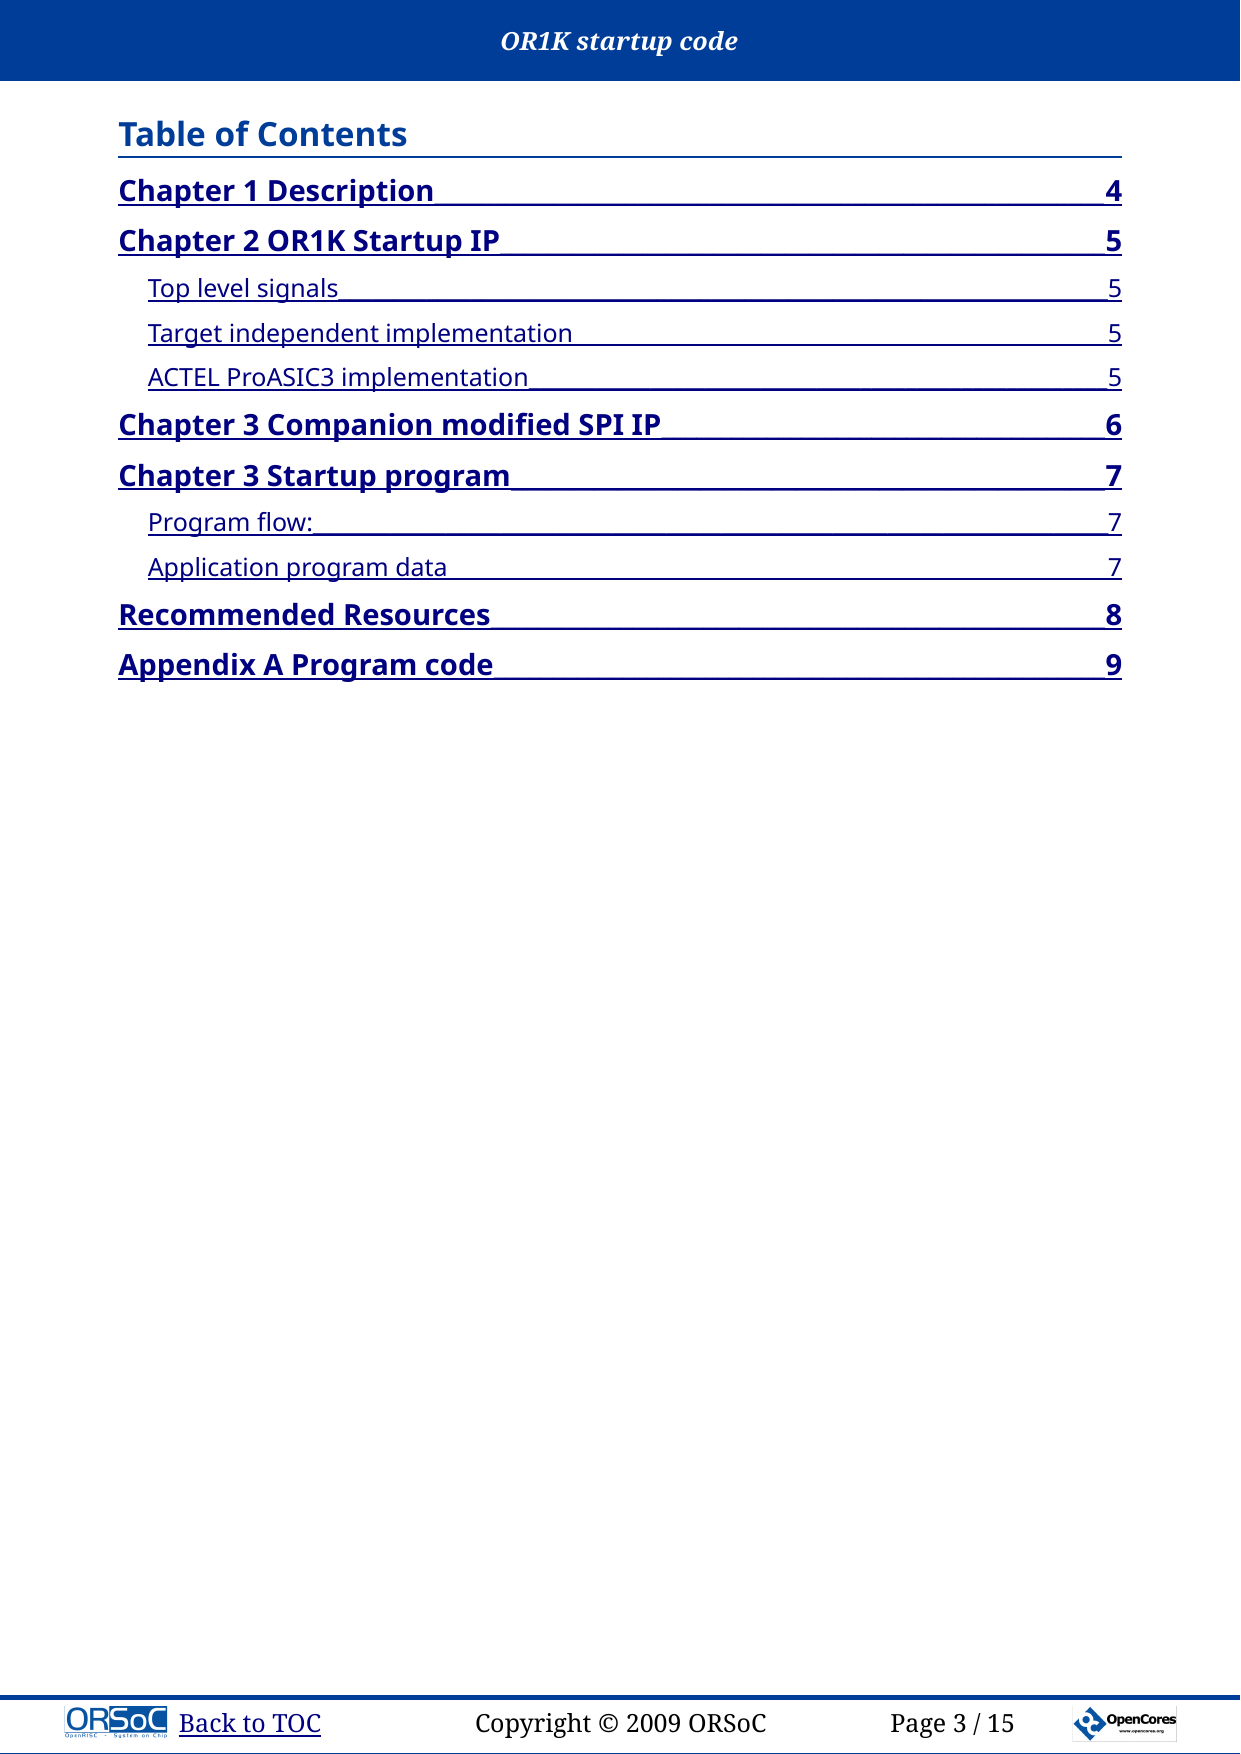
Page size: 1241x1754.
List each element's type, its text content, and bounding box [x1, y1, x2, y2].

text [118, 440, 1122, 444]
text Appendix A Program code 9 [118, 644, 1122, 678]
text Chapter 3 Startup program 7 [118, 455, 1122, 488]
text [118, 680, 1122, 684]
text [118, 256, 1122, 260]
text Chapter 2 OR1K Startup IP 5 [118, 221, 1122, 254]
text [118, 206, 1122, 210]
picture [1072, 1706, 1177, 1742]
text Chapter 3 Companion modified SPI IP 6 [118, 404, 1122, 438]
text [118, 490, 1122, 494]
text Application program data 7 [148, 549, 1122, 578]
text [118, 630, 1122, 634]
text Top level signals 5 [148, 271, 1122, 300]
picture [64, 1706, 168, 1738]
subtitle Table of Contents [118, 111, 1122, 156]
text Recommended Resources 8 [118, 594, 1122, 628]
text Target independent implementation 5 [148, 315, 1122, 344]
text Chapter 1 Description 4 [118, 170, 1122, 204]
text [148, 580, 1122, 584]
text ACTEL ProASIC3 implementation 5 [148, 360, 1122, 389]
text Program flow: 7 [148, 505, 1122, 534]
